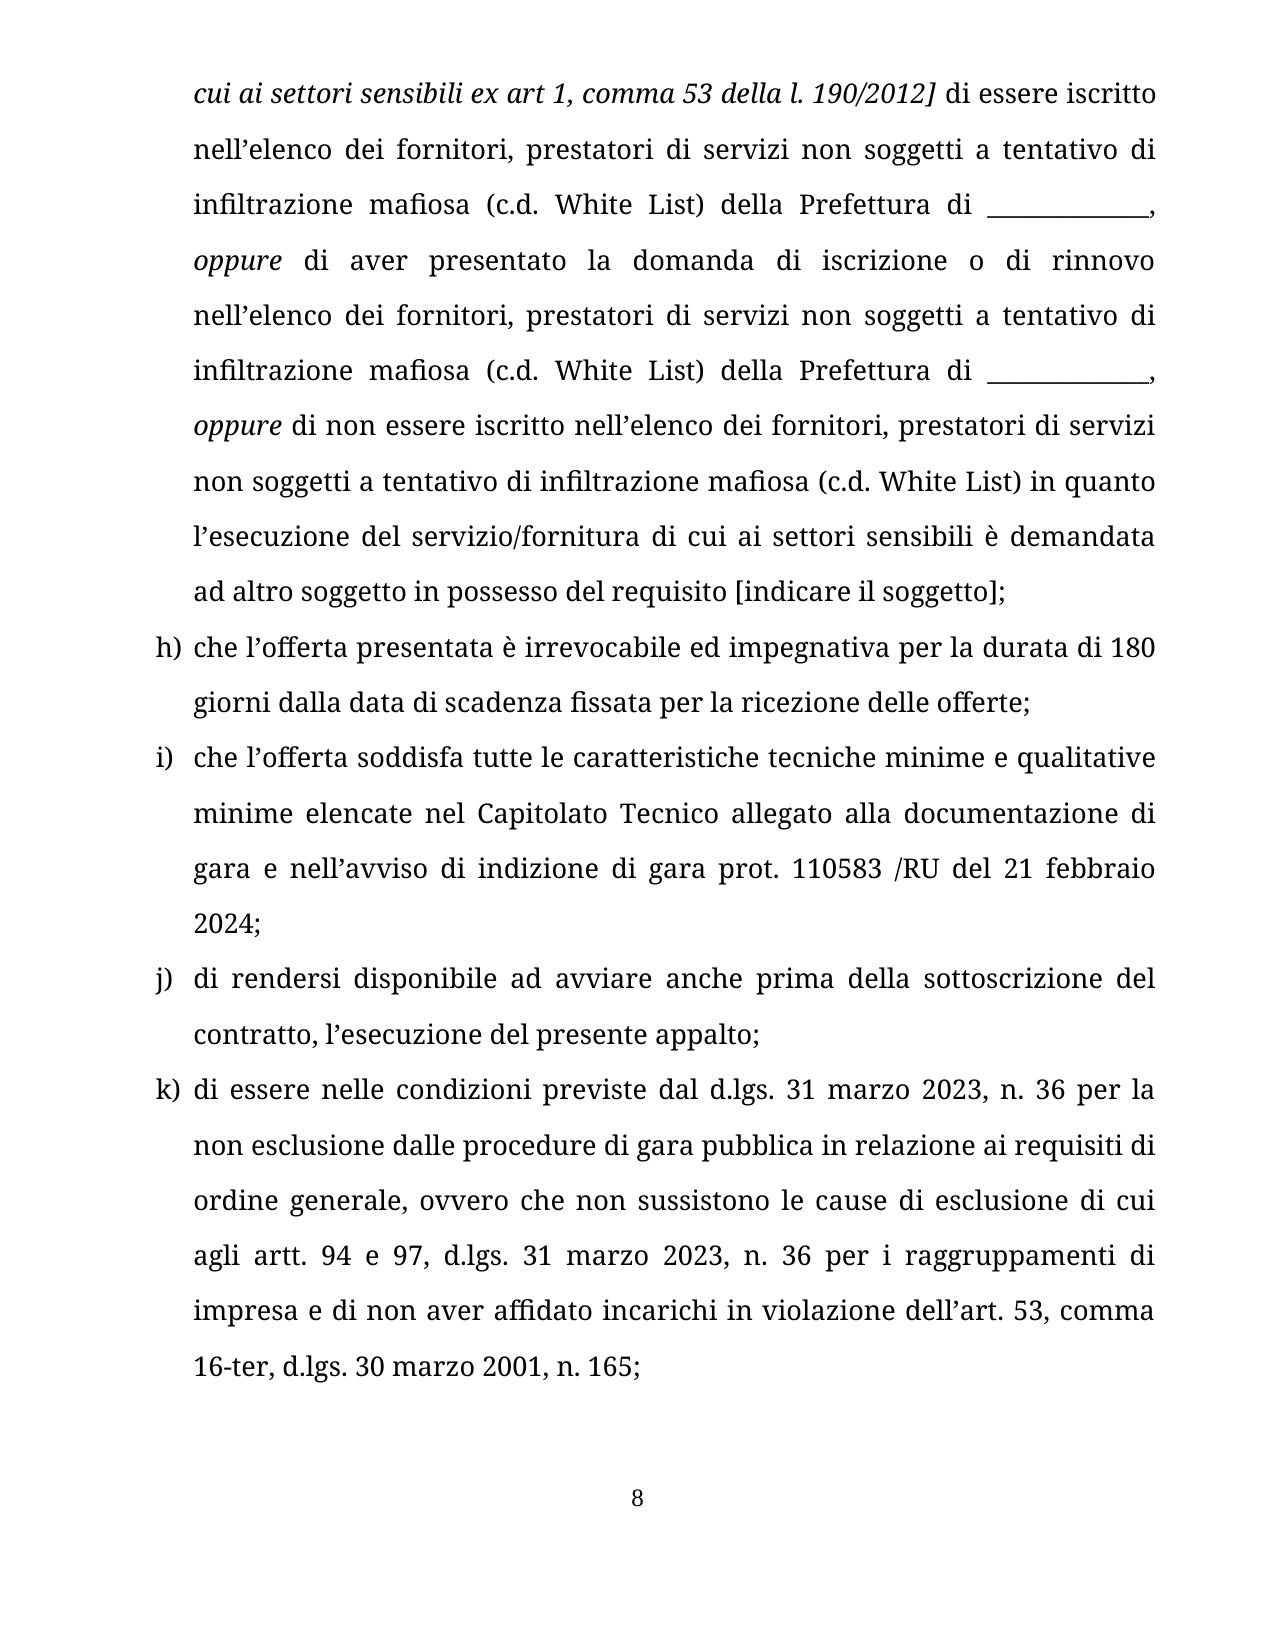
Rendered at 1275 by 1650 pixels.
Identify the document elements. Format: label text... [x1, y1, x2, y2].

list che l’offerta presentata è irrevocabile ed impegnativa per la durata di 180 giorni dalla data di scadenza fissata per la ricezione delle offerte; [156, 628, 1157, 720]
list che l’offerta soddisfa tutte le caratteristiche tecniche minime e qualitative minime elencate nel Capitolato Tecnico allegato alla documentazione di gara e nell’avviso di indizione di gara prot. 110583 /RU del 21 febbraio 2024; [156, 739, 1157, 942]
list di rendersi disponibile ad avviare anche prima della sottoscrizione del contratto, l’esecuzione del presente appalto; [156, 960, 1157, 1052]
list di essere nelle condizioni previste dal d.lgs. 31 marzo 2023, n. 36 per la non esclusione dalle procedure di gara pubblica in relazione ai requisiti di ordine generale, ovvero che non sussistono le cause di esclusione di cui agli artt. 94 e 97, d.lgs. 31 marzo 2023, n. 36 per i raggruppamenti di impresa e di non aver affidato incarichi in violazione dell’art. 53, comma 16-ter, d.lgs. 30 marzo 2001, n. 165; [156, 1071, 1157, 1384]
list cui ai settori sensibili ex art 1, comma 53 della l. 190/2012] di essere iscritto nell’elenco dei fornitori, prestatori di servizi non soggetti a tentativo di infiltrazione mafiosa (c.d. White List) della Prefettura di _____________, oppure di aver presentato la domanda di iscrizione o di rinnovo nell’elenco dei fornitori, prestatori di servizi non soggetti a tentativo di infiltrazione mafiosa (c.d. White List) della Prefettura di _____________, oppure di non essere iscritto nell’elenco dei fornitori, prestatori di servizi non soggetti a tentativo di infiltrazione mafiosa (c.d. White List) in quanto l’esecuzione del servizio/fornitura di cui ai settori sensibili è demandata ad altro soggetto in possesso del requisito [indicare il soggetto]; [156, 75, 1157, 610]
